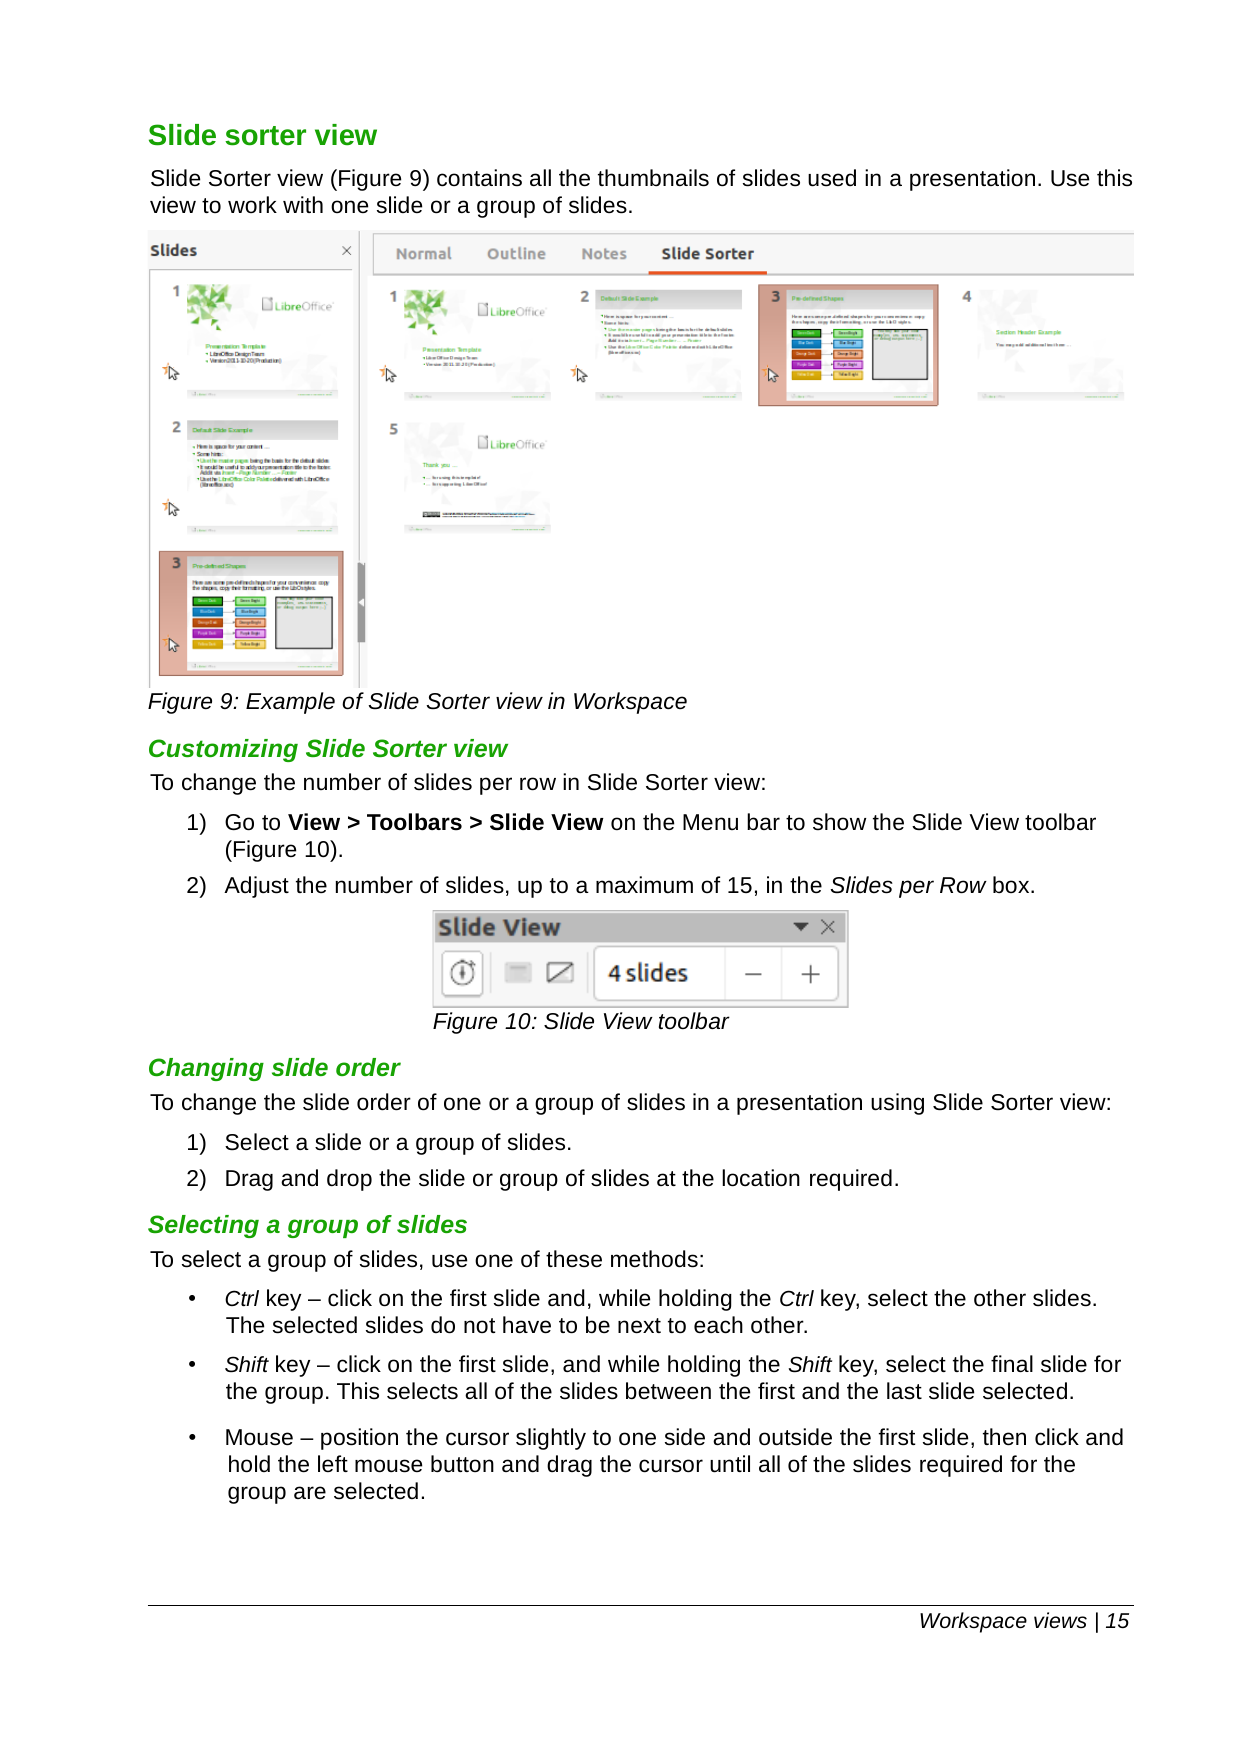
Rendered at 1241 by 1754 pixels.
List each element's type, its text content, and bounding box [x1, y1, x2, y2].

list Shift key – click on the first slide, and while holding the Shift key, select the final slide for the group. This selects all of the slides between the first and the last slide selected. [185, 1348, 1134, 1408]
list Go to View > Toolbars > Slide View on the Menu bar to show the Slide View toolbar (Figure 10). [207, 808, 1134, 862]
subtitle Changing slide order [148, 1053, 1134, 1082]
picture [432, 910, 849, 1008]
picture [147, 230, 1134, 688]
subtitle Selecting a group of slides [148, 1210, 1134, 1239]
list Ctrl key – click on the first slide and, while holding the Ctrl key, select the other slides. The selected slides do not have to be next to each other. [185, 1281, 1134, 1338]
text Slide Sorter view (Figure 9) contains all the thumbnails of slides used in a presentation. Use this view to work with one slide or a group of slides. [150, 164, 1134, 218]
text To change the number of slides per row in Slide Sorter view: [150, 769, 1134, 796]
list Mouse – position the cursor slightly to one side and outside the first slide, then click and hold the left mouse button and drag the cursor until all of the slides required for the group are selected. [185, 1420, 1134, 1507]
list To change the slide order of one or a group of slides in a presentation using Slide Sorter view: [150, 1088, 1134, 1115]
subtitle Slide sorter view [148, 118, 1134, 152]
list Drag and drop the slide or group of slides at the location required. [207, 1164, 1134, 1191]
text Figure 10: Slide View toolbar [433, 1008, 849, 1034]
list Select a slide or a group of slides. [207, 1128, 1134, 1155]
list To select a group of slides, use one of these methods: [150, 1245, 1134, 1272]
list Adjust the number of slides, up to a maximum of 15, in the Slides per Row box. [207, 871, 1134, 898]
subtitle Customizing Slide Sorter view [148, 733, 1134, 762]
text Figure 9: Example of Slide Sorter view in Workspace [148, 688, 1134, 715]
